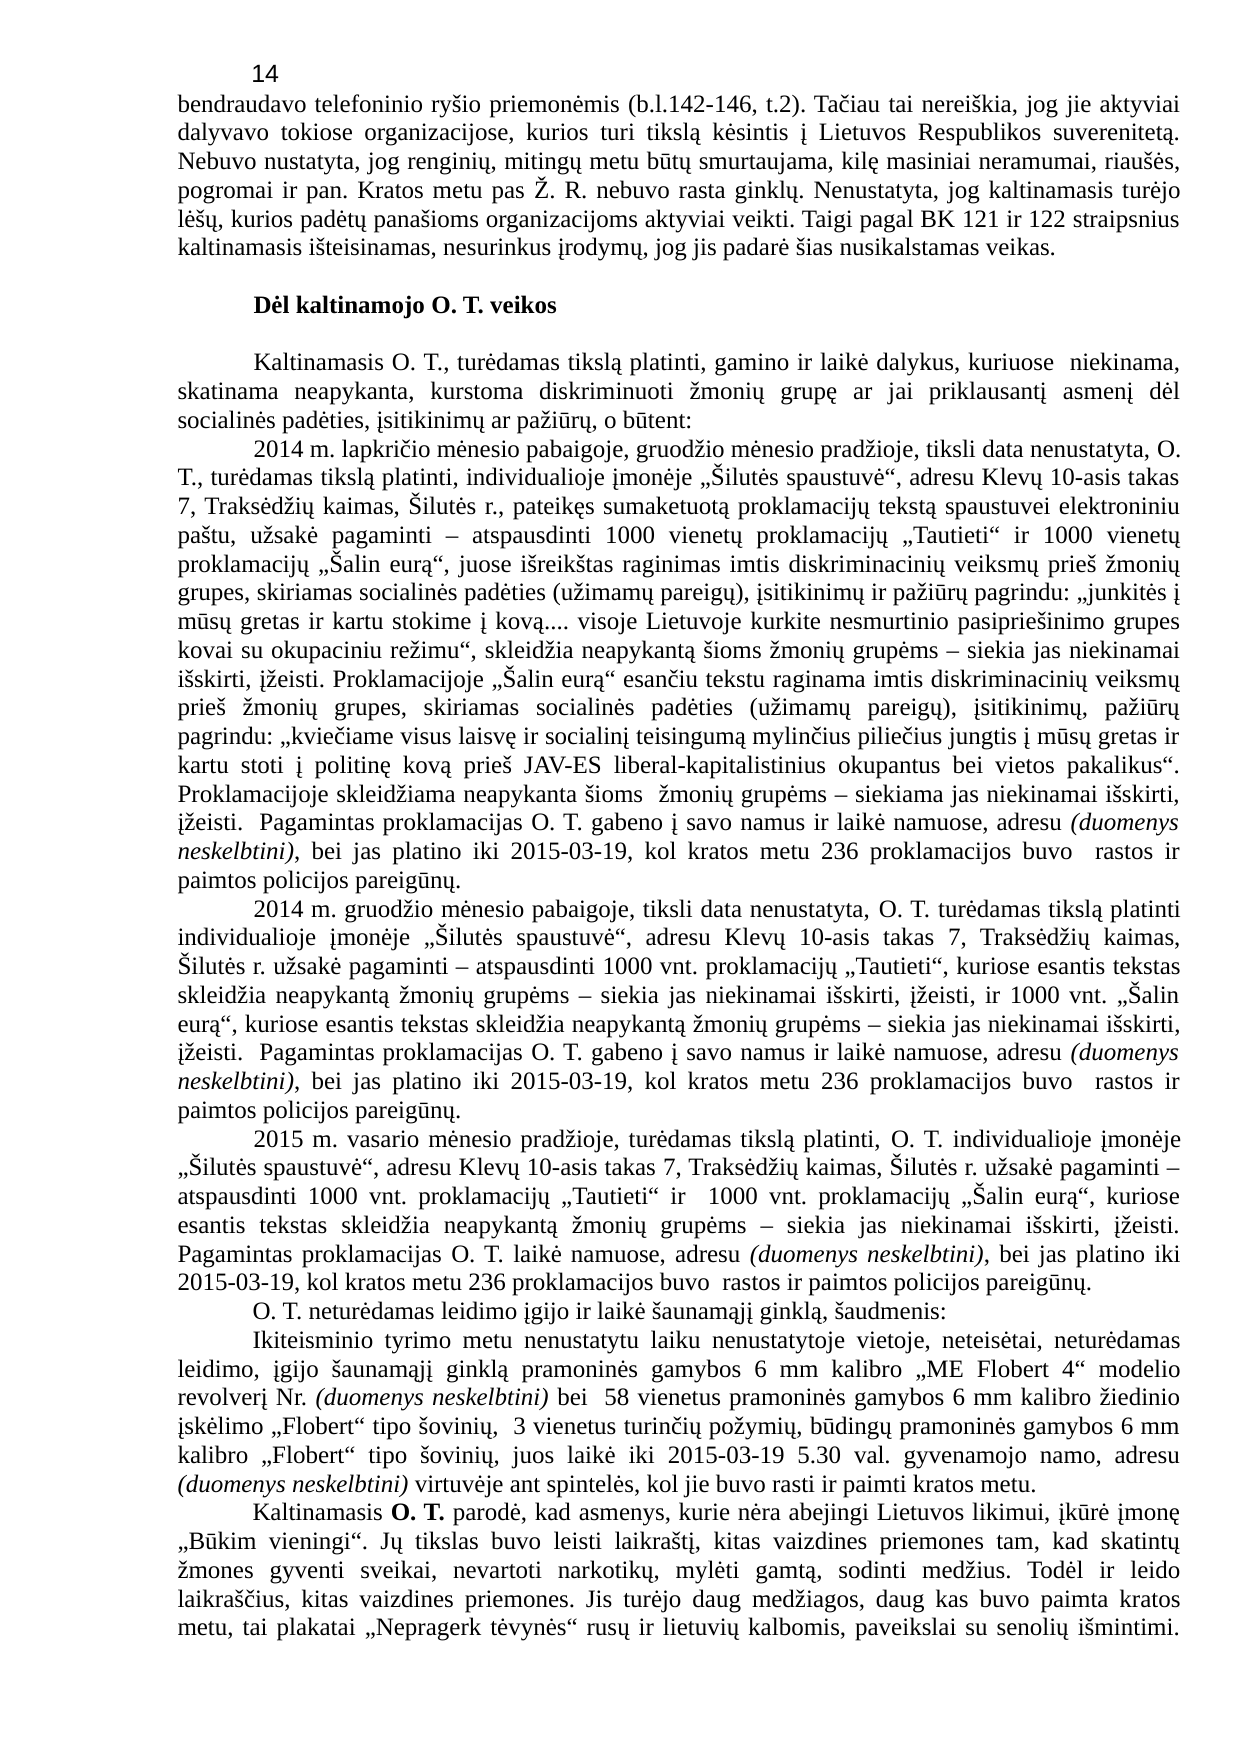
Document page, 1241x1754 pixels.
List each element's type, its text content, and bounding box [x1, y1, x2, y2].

text Ikiteisminio tyrimo metu nenustatytu laiku nenustatytoje vietoje, neteisėtai, neturėdamas leidimo, įgijo šaunamąjį ginklą pramoninės gamybos 6 mm kalibro „ME Flobert 4“ modelio revolverį Nr. (duomenys neskelbtini) bei 58 vienetus pramoninės gamybos 6 mm kalibro žiedinio įskėlimo „Flobert“ tipo šovinių, 3 vienetus turinčių požymių, būdingų pramoninės gamybos 6 mm kalibro „Flobert“ tipo šovinių, juos laikė iki 2015-03-19 5.30 val. gyvenamojo namo, adresu (duomenys neskelbtini) virtuvėje ant spintelės, kol jie buvo rasti ir paimti kratos metu. [177, 1325, 1181, 1497]
text 2014 m. gruodžio mėnesio pabaigoje, tiksli data nenustatyta, O. T. turėdamas tikslą platinti individualioje įmonėje „Šilutės spaustuvė“, adresu Klevų 10-asis takas 7, Traksėdžių kaimas, Šilutės r. užsakė pagaminti – atspausdinti 1000 vnt. proklamacijų „Tautieti“, kuriose esantis tekstas skleidžia neapykantą žmonių grupėms – siekia jas niekinamai išskirti, įžeisti, ir 1000 vnt. „Šalin eurą“, kuriose esantis tekstas skleidžia neapykantą žmonių grupėms – siekia jas niekinamai išskirti, įžeisti. Pagamintas proklamacijas O. T. gabeno į savo namus ir laikė namuose, adresu (duomenys neskelbtini), bei jas platino iki 2015-03-19, kol kratos metu 236 proklamacijos buvo rastos ir paimtos policijos pareigūnų. [177, 894, 1181, 1124]
text Kaltinamasis O. T. parodė, kad asmenys, kurie nėra abejingi Lietuvos likimui, įkūrė įmonę „Būkim vieningi“. Jų tikslas buvo leisti laikraštį, kitas vaizdines priemones tam, kad skatintų žmones gyventi sveikai, nevartoti narkotikų, mylėti gamtą, sodinti medžius. Todėl ir leido laikraščius, kitas vaizdines priemones. Jis turėjo daug medžiagos, daug kas buvo paimta kratos metu, tai plakatai „Nepragerk tėvynės“ rusų ir lietuvių kalbomis, paveikslai su senolių išmintimi. [177, 1497, 1181, 1641]
text bendraudavo telefoninio ryšio priemonėmis (b.l.142-146, t.2). Tačiau tai nereiškia, jog jie aktyviai dalyvavo tokiose organizacijose, kurios turi tikslą kėsintis į Lietuvos Respublikos suverenitetą. Nebuvo nustatyta, jog renginių, mitingų metu būtų smurtaujama, kilę masiniai neramumai, riaušės, pogromai ir pan. Kratos metu pas Ž. R. nebuvo rasta ginklų. Nenustatyta, jog kaltinamasis turėjo lėšų, kurios padėtų panašioms organizacijoms aktyviai veikti. Taigi pagal BK 121 ir 122 straipsnius kaltinamasis išteisinamas, nesurinkus įrodymų, jog jis padarė šias nusikalstamas veikas. [177, 89, 1181, 261]
text 2014 m. lapkričio mėnesio pabaigoje, gruodžio mėnesio pradžioje, tiksli data nenustatyta, O. T., turėdamas tikslą platinti, individualioje įmonėje „Šilutės spaustuvė“, adresu Klevų 10-asis takas 7, Traksėdžių kaimas, Šilutės r., pateikęs sumaketuotą proklamacijų tekstą spaustuvei elektroniniu paštu, užsakė pagaminti – atspausdinti 1000 vienetų proklamacijų „Tautieti“ ir 1000 vienetų proklamacijų „Šalin eurą“, juose išreikštas raginimas imtis diskriminacinių veiksmų prieš žmonių grupes, skiriamas socialinės padėties (užimamų pareigų), įsitikinimų ir pažiūrų pagrindu: „junkitės į mūsų gretas ir kartu stokime į kovą.... visoje Lietuvoje kurkite nesmurtinio pasipriešinimo grupes kovai su okupaciniu režimu“, skleidžia neapykantą šioms žmonių grupėms – siekia jas niekinamai išskirti, įžeisti. Proklamacijoje „Šalin eurą“ esančiu tekstu raginama imtis diskriminacinių veiksmų prieš žmonių grupes, skiriamas socialinės padėties (užimamų pareigų), įsitikinimų, pažiūrų pagrindu: „kviečiame visus laisvę ir socialinį teisingumą mylinčius piliečius jungtis į mūsų gretas ir kartu stoti į politinę kovą prieš JAV-ES liberal-kapitalistinius okupantus bei vietos pakalikus“. Proklamacijoje skleidžiama neapykanta šioms žmonių grupėms – siekiama jas niekinamai išskirti, įžeisti. Pagamintas proklamacijas O. T. gabeno į savo namus ir laikė namuose, adresu (duomenys neskelbtini), bei jas platino iki 2015-03-19, kol kratos metu 236 proklamacijos buvo rastos ir paimtos policijos pareigūnų. [177, 434, 1181, 894]
text Dėl kaltinamojo O. T. veikos [177, 290, 1181, 319]
text 2015 m. vasario mėnesio pradžioje, turėdamas tikslą platinti, O. T. individualioje įmonėje „Šilutės spaustuvė“, adresu Klevų 10-asis takas 7, Traksėdžių kaimas, Šilutės r. užsakė pagaminti – atspausdinti 1000 vnt. proklamacijų „Tautieti“ ir 1000 vnt. proklamacijų „Šalin eurą“, kuriose esantis tekstas skleidžia neapykantą žmonių grupėms – siekia jas niekinamai išskirti, įžeisti. Pagamintas proklamacijas O. T. laikė namuose, adresu (duomenys neskelbtini), bei jas platino iki 2015-03-19, kol kratos metu 236 proklamacijos buvo rastos ir paimtos policijos pareigūnų. [177, 1124, 1181, 1296]
text O. T. neturėdamas leidimo įgijo ir laikė šaunamąjį ginklą, šaudmenis: [177, 1296, 1181, 1325]
text Kaltinamasis O. T., turėdamas tikslą platinti, gamino ir laikė dalykus, kuriuose niekinama, skatinama neapykanta, kurstoma diskriminuoti žmonių grupę ar jai priklausantį asmenį dėl socialinės padėties, įsitikinimų ar pažiūrų, o būtent: [177, 347, 1181, 434]
